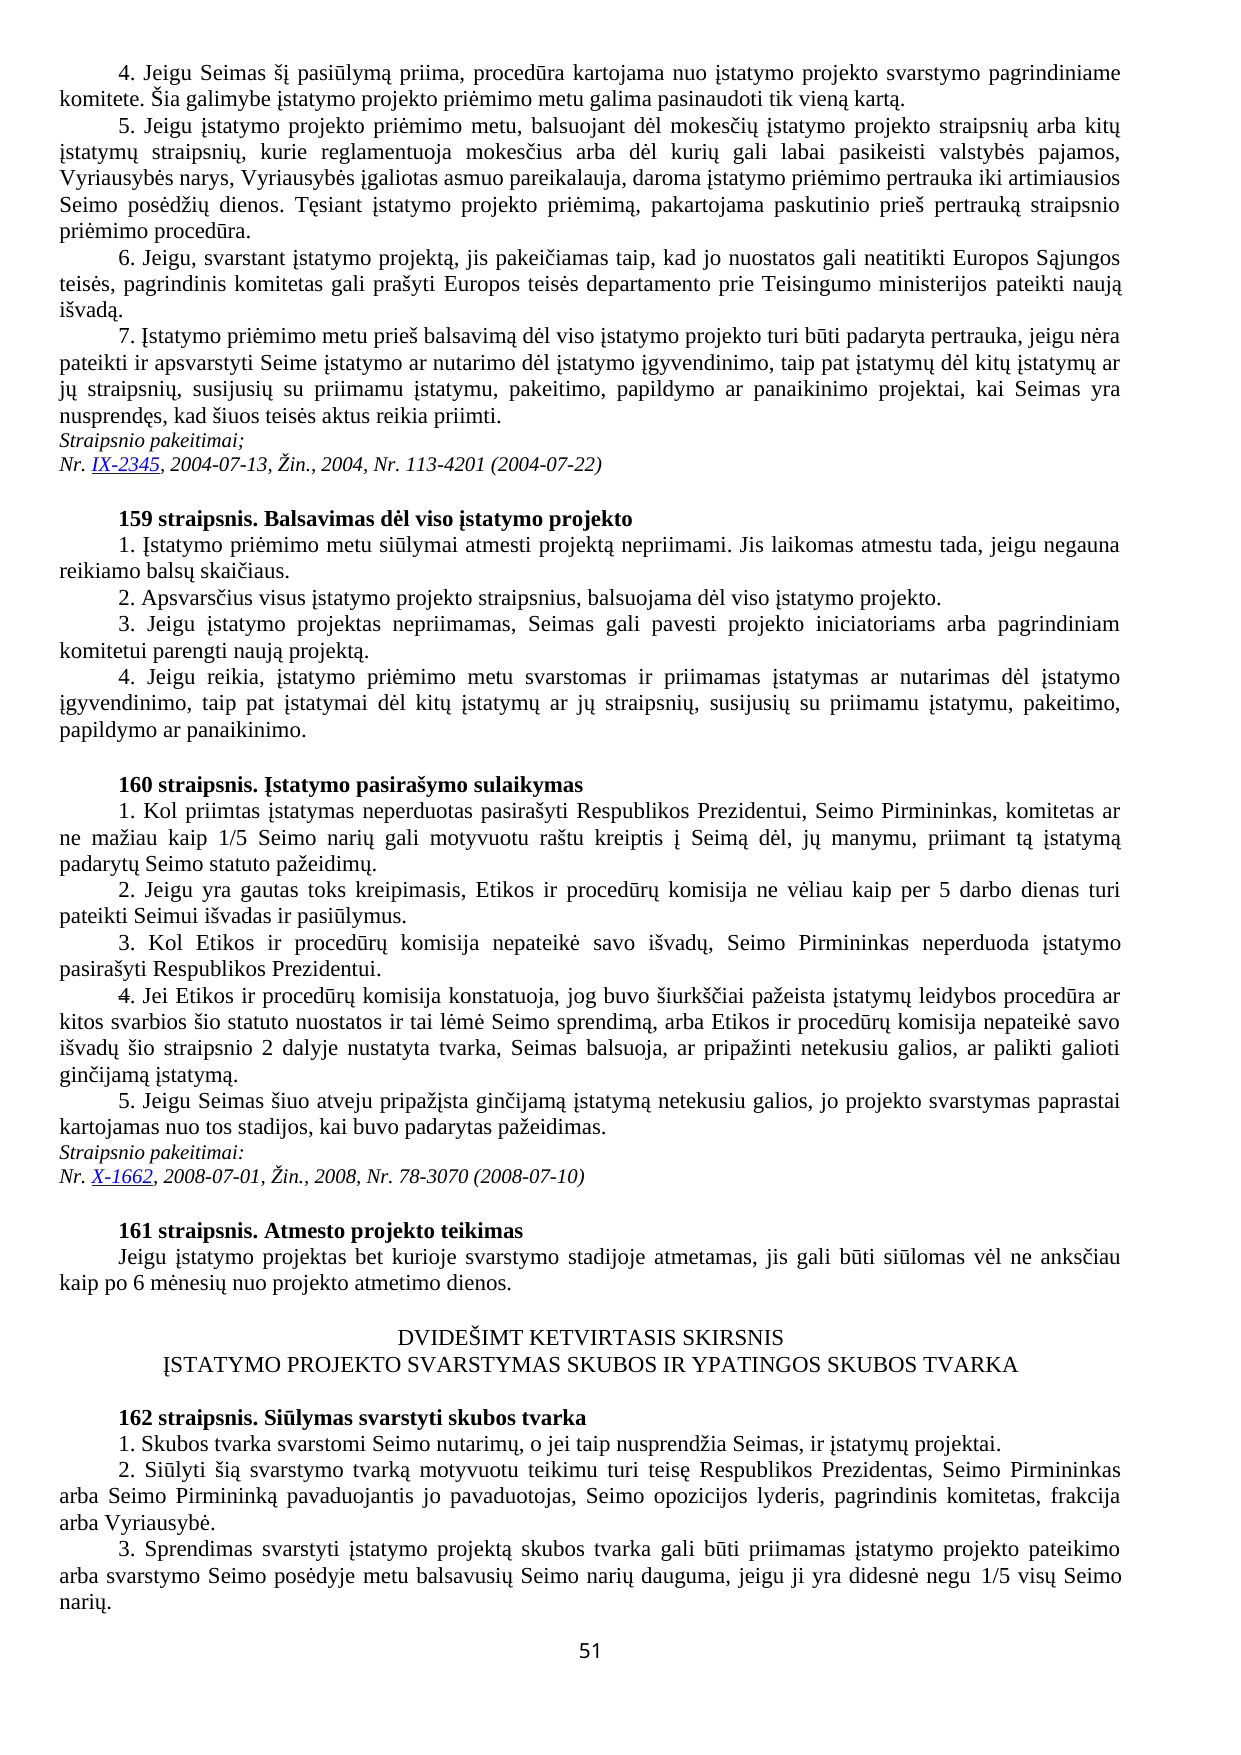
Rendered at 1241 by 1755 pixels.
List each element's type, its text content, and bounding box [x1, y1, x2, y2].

text 4. Jeigu Seimas šį pasiūlymą priima, procedūra kartojama nuo įstatymo projekto svarstymo pagrindiniame komitete. Šia galimybe įstatymo projekto priėmimo metu galima pasinaudoti tik vieną kartą. [59, 59, 1122, 112]
text Straipsnio pakeitimai; [59, 428, 1122, 452]
text 5. Jeigu Seimas šiuo atveju pripažįsta ginčijamą įstatymą netekusiu galios, jo projekto svarstymas paprastai kartojamas nuo tos stadijos, kai buvo padarytas pažeidimas. [59, 1087, 1122, 1140]
text 1. Kol priimtas įstatymas neperduotas pasirašyti Respublikos Prezidentui, Seimo Pirmininkas, komitetas ar ne mažiau kaip 1/5 Seimo narių gali motyvuotu raštu kreiptis į Seimą dėl, jų manymu, priimant tą įstatymą padarytų Seimo statuto pažeidimų. [59, 797, 1122, 876]
text 2. Apsvarsčius visus įstatymo projekto straipsnius, balsuojama dėl viso įstatymo projekto. [59, 584, 1122, 610]
text ĮSTATYMO PROJEKTO SVARSTYMAS SKUBOS IR YPATINGOS SKUBOS TVARKA [59, 1351, 1122, 1377]
text 6. Jeigu, svarstant įstatymo projektą, jis pakeičiamas taip, kad jo nuostatos gali neatitikti Europos Sąjungos teisės, pagrindinis komitetas gali prašyti Europos teisės departamento prie Teisingumo ministerijos pateikti naują išvadą. [59, 243, 1122, 323]
text Nr. IX-2345, 2004-07-13, Žin., 2004, Nr. 113-4201 (2004-07-22) [59, 452, 1122, 476]
text 2. Jeigu yra gautas toks kreipimasis, Etikos ir procedūrų komisija ne vėliau kaip per 5 darbo dienas turi pateikti Seimui išvadas ir pasiūlymus. [59, 876, 1122, 929]
text 3. Jeigu įstatymo projektas nepriimamas, Seimas gali pavesti projekto iniciatoriams arba pagrindiniam komitetui parengti naują projektą. [59, 610, 1122, 663]
text 160 straipsnis. Įstatymo pasirašymo sulaikymas [59, 771, 1122, 797]
text 3. Kol Etikos ir procedūrų komisija nepateikė savo išvadų, Seimo Pirmininkas neperduoda įstatymo pasirašyti Respublikos Prezidentui. [59, 929, 1122, 982]
text 3. Sprendimas svarstyti įstatymo projektą skubos tvarka gali būti priimamas įstatymo projekto pateikimo arba svarstymo Seimo posėdyje metu balsavusių Seimo narių dauguma, jeigu ji yra didesnė negu 1/5 visų Seimo narių. [59, 1535, 1122, 1614]
text 4. Jeigu reikia, įstatymo priėmimo metu svarstomas ir priimamas įstatymas ar nutarimas dėl įstatymo įgyvendinimo, taip pat įstatymai dėl kitų įstatymų ar jų straipsnių, susijusių su priimamu įstatymu, pakeitimo, papildymo ar panaikinimo. [59, 663, 1122, 742]
text 2. Siūlyti šią svarstymo tvarką motyvuotu teikimu turi teisę Respublikos Prezidentas, Seimo Pirmininkas arba Seimo Pirmininką pavaduojantis jo pavaduotojas, Seimo opozicijos lyderis, pagrindinis komitetas, frakcija arba Vyriausybė. [59, 1456, 1122, 1535]
text 1. Įstatymo priėmimo metu siūlymai atmesti projektą nepriimami. Jis laikomas atmestu tada, jeigu negauna reikiamo balsų skaičiaus. [59, 531, 1122, 584]
text 4. Jei Etikos ir procedūrų komisija konstatuoja, jog buvo šiurkščiai pažeista įstatymų leidybos procedūra ar kitos svarbios šio statuto nuostatos ir tai lėmė Seimo sprendimą, arba Etikos ir procedūrų komisija nepateikė savo išvadų šio straipsnio 2 dalyje nustatyta tvarka, Seimas balsuoja, ar pripažinti netekusiu galios, ar palikti galioti ginčijamą įstatymą. [59, 982, 1122, 1087]
text Nr. X-1662, 2008-07-01, Žin., 2008, Nr. 78-3070 (2008-07-10) [59, 1164, 1122, 1188]
text DVIDEŠIMT KETVIRTASIS SKIRSNIS [59, 1324, 1122, 1351]
text 5. Jeigu įstatymo projekto priėmimo metu, balsuojant dėl mokesčių įstatymo projekto straipsnių arba kitų įstatymų straipsnių, kurie reglamentuoja mokesčius arba dėl kurių gali labai pasikeisti valstybės pajamos, Vyriausybės narys, Vyriausybės įgaliotas asmuo pareikalauja, daroma įstatymo priėmimo pertrauka iki artimiausios Seimo posėdžių dienos. Tęsiant įstatymo projekto priėmimą, pakartojama paskutinio prieš pertrauką straipsnio priėmimo procedūra. [59, 112, 1122, 243]
text 1. Skubos tvarka svarstomi Seimo nutarimų, o jei taip nusprendžia Seimas, ir įstatymų projektai. [59, 1430, 1122, 1456]
text 159 straipsnis. Balsavimas dėl viso įstatymo projekto [59, 505, 1122, 531]
text 161 straipsnis. Atmesto projekto teikimas [59, 1217, 1122, 1243]
text Straipsnio pakeitimai: [59, 1140, 1122, 1164]
text 7. Įstatymo priėmimo metu prieš balsavimą dėl viso įstatymo projekto turi būti padaryta pertrauka, jeigu nėra pateikti ir apsvarstyti Seime įstatymo ar nutarimo dėl įstatymo įgyvendinimo, taip pat įstatymų dėl kitų įstatymų ar jų straipsnių, susijusių su priimamu įstatymu, pakeitimo, papildymo ar panaikinimo projektai, kai Seimas yra nusprendęs, kad šiuos teisės aktus reikia priimti. [59, 323, 1122, 428]
text 162 straipsnis. Siūlymas svarstyti skubos tvarka [59, 1403, 1122, 1430]
text Jeigu įstatymo projektas bet kurioje svarstymo stadijoje atmetamas, jis gali būti siūlomas vėl ne anksčiau kaip po 6 mėnesių nuo projekto atmetimo dienos. [59, 1243, 1122, 1296]
